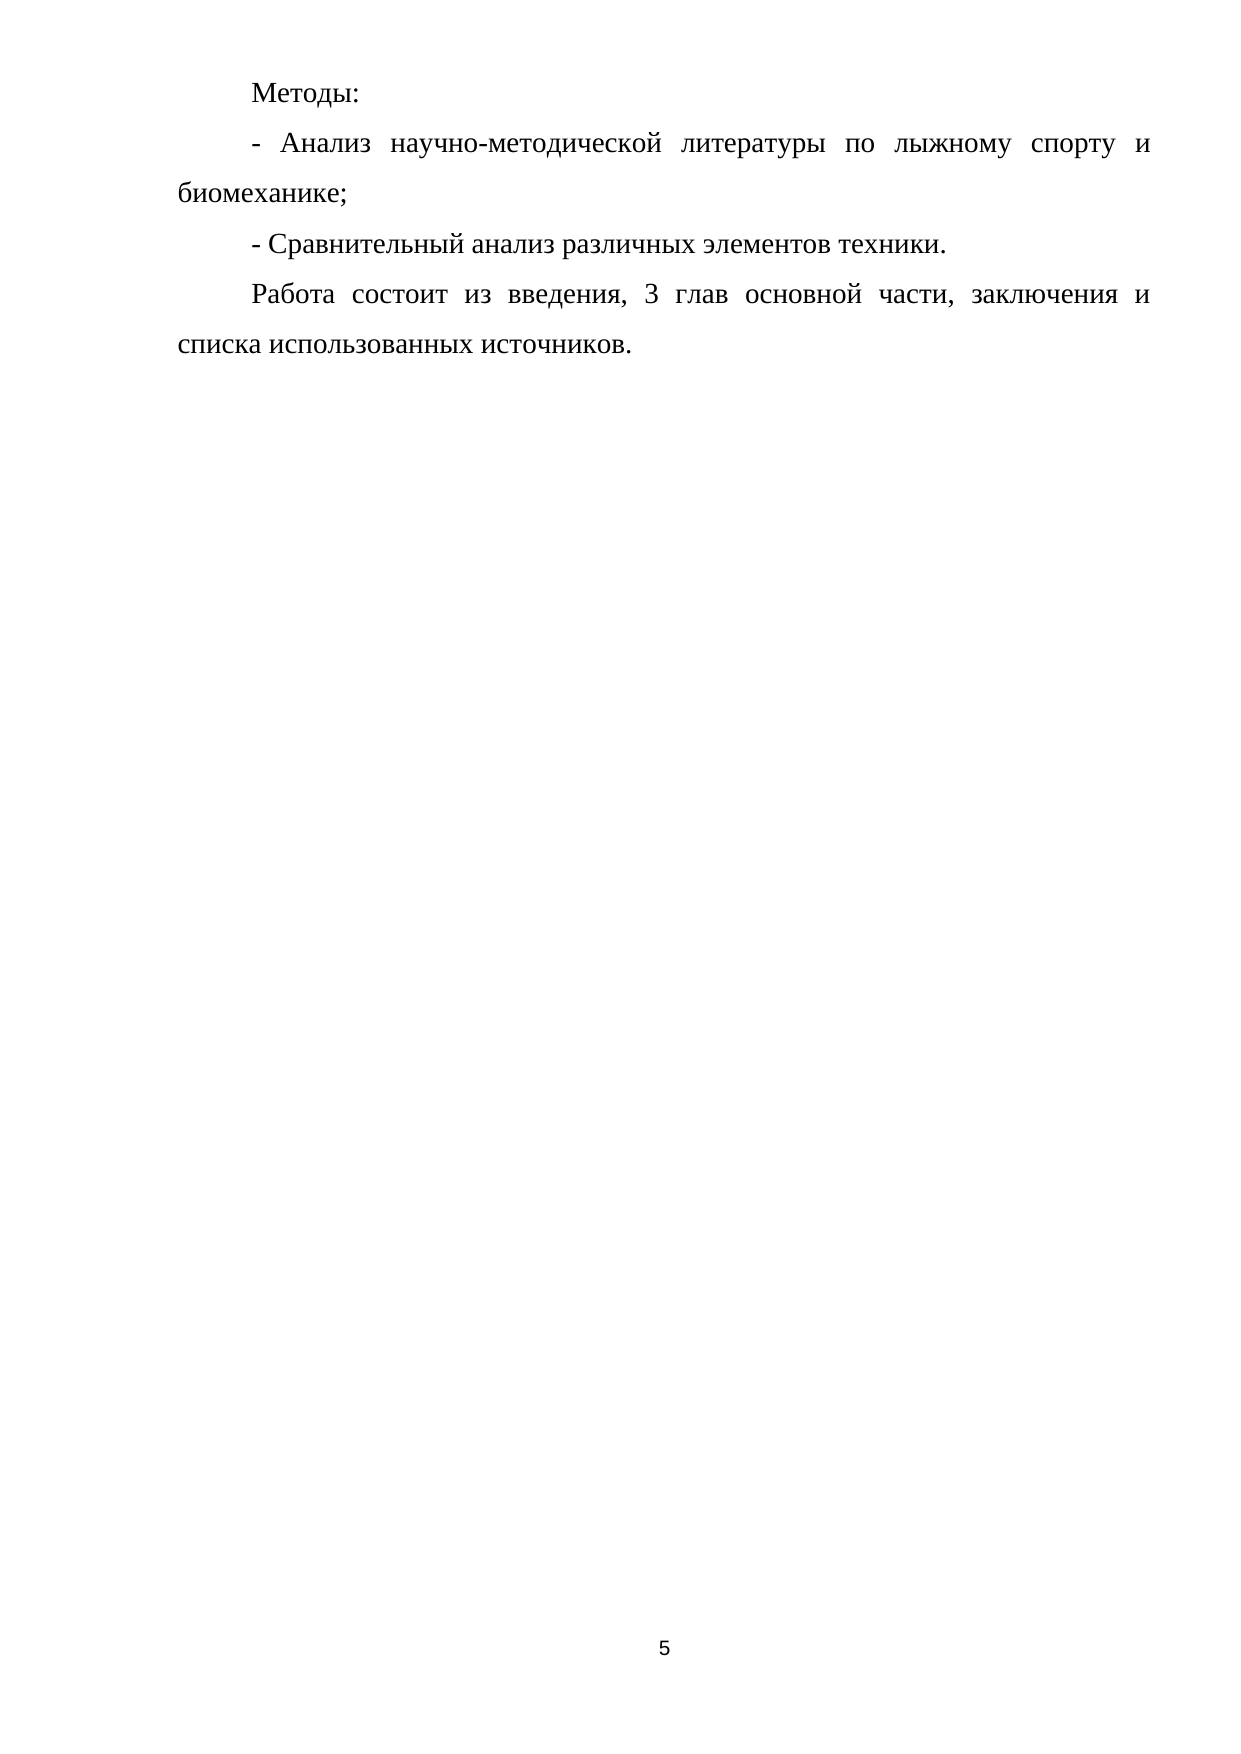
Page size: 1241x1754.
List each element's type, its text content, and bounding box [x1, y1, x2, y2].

text Методы: [177, 75, 1152, 108]
text Работа состоит из введения, 3 глав основной части, заключения и списка использованных источников. [177, 276, 1152, 360]
text - Сравнительный анализ различных элементов техники. [177, 226, 1152, 259]
text - Анализ научно-методической литературы по лыжному спорту и биомеханике; [177, 125, 1152, 209]
